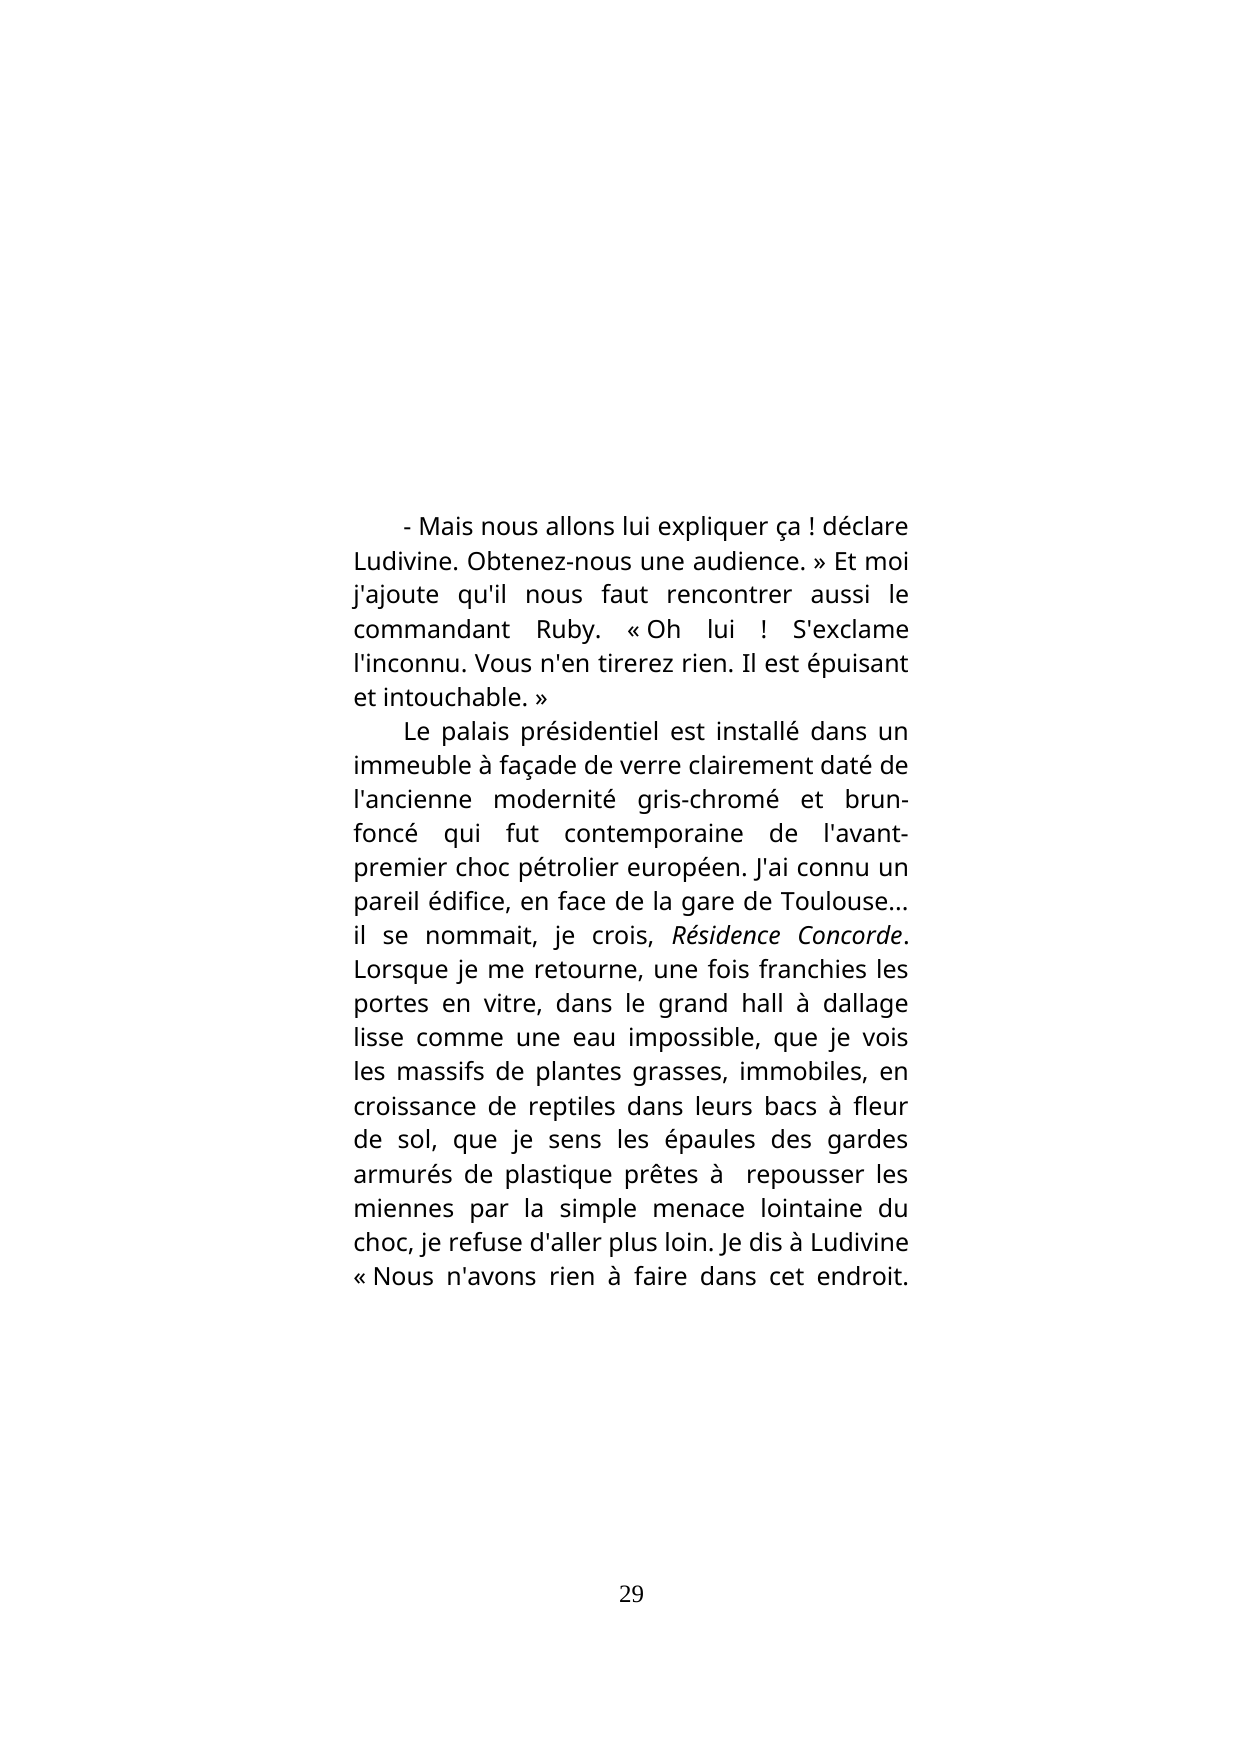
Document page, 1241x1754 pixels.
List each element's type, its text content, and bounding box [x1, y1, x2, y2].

text Le palais présidentiel est installé dans un immeuble à façade de verre clairement daté de l'ancienne modernité gris-chromé et brun-foncé qui fut contemporaine de l'avant-premier choc pétrolier européen. J'ai connu un pareil édifice, en face de la gare de Toulouse... il se nommait, je crois, Résidence Concorde. Lorsque je me retourne, une fois franchies les portes en vitre, dans le grand hall à dallage lisse comme une eau impossible, que je vois les massifs de plantes grasses, immobiles, en croissance de reptiles dans leurs bacs à fleur de sol, que je sens les épaules des gardes armurés de plastique prêtes à repousser les miennes par la simple menace lointaine du choc, je refuse d'aller plus loin. Je dis à Ludivine « Nous n'avons rien à faire dans cet endroit. [353, 713, 909, 1292]
text - Mais nous allons lui expliquer ça ! déclare Ludivine. Obtenez-nous une audience. » Et moi j'ajoute qu'il nous faut rencontrer aussi le commandant Ruby. « Oh lui ! S'exclame l'inconnu. Vous n'en tirerez rien. Il est épuisant et intouchable. » [353, 509, 909, 713]
